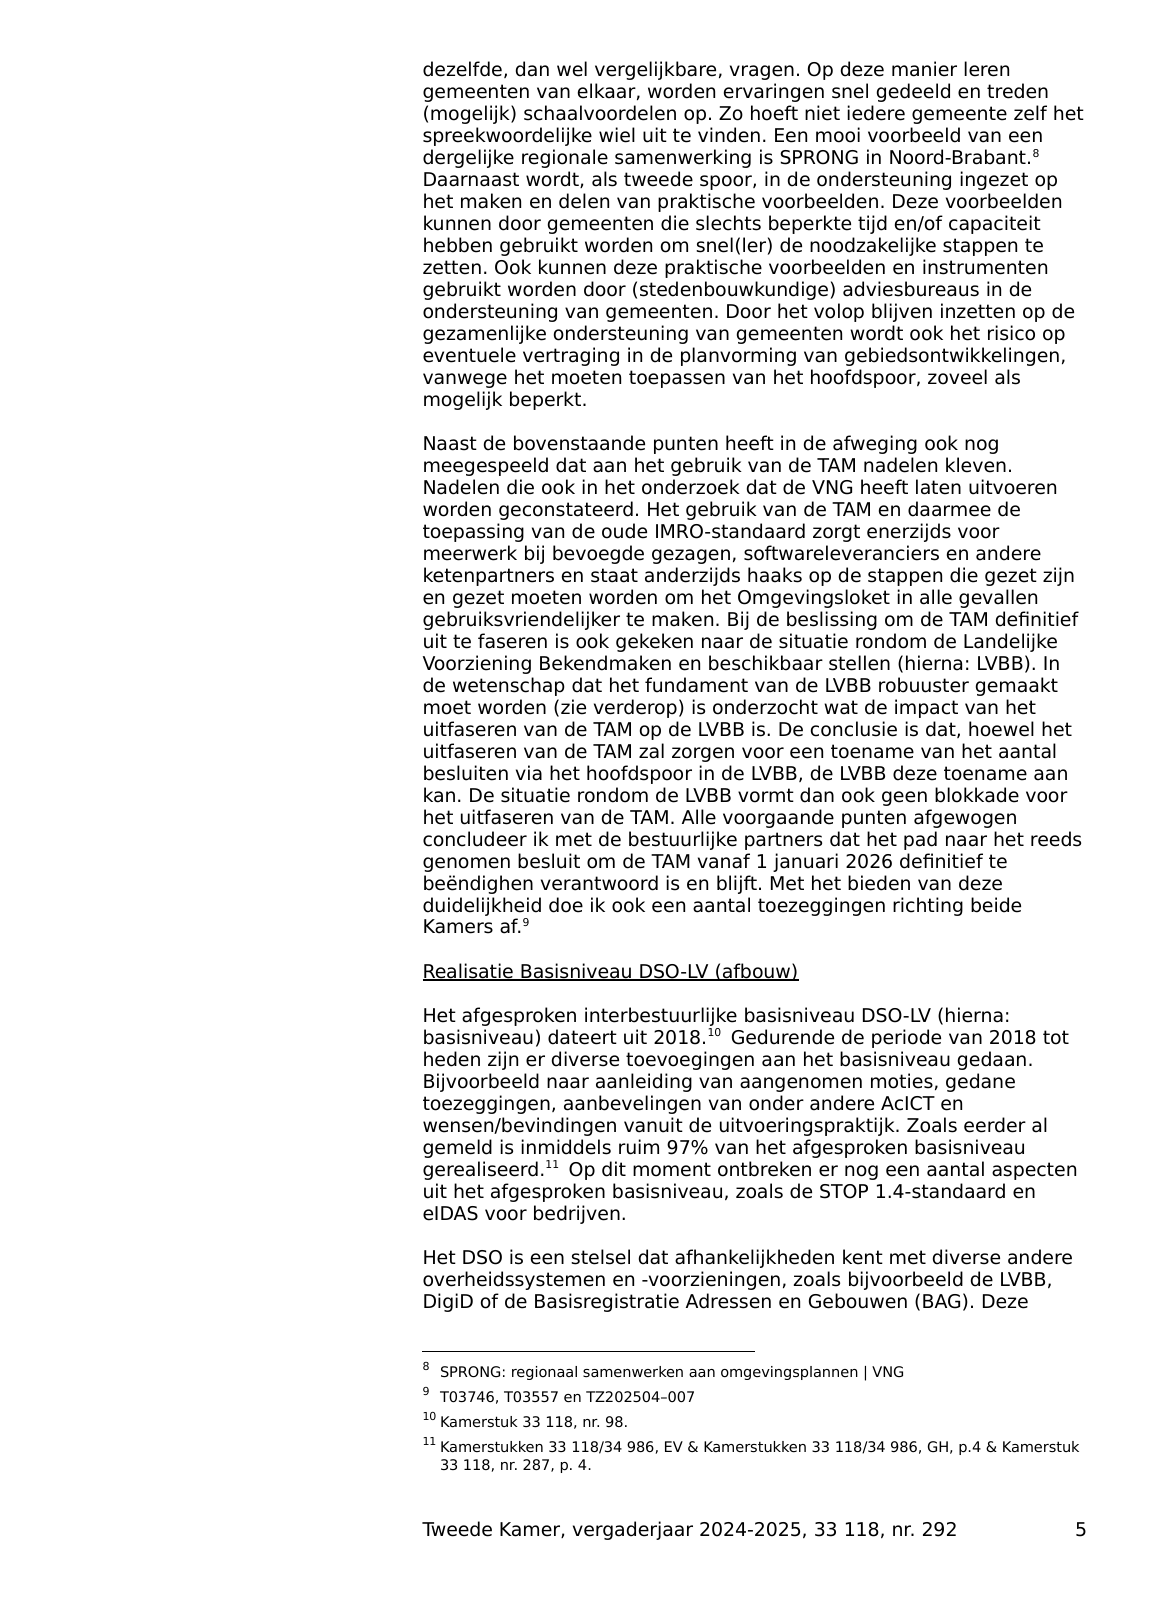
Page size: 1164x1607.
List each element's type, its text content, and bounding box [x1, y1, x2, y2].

text SPRONG: regionaal samenwerken aan omgevingsplannen | VNG [422, 1360, 1087, 1382]
text Het afgesproken interbestuurlijke basisniveau DSO-LV (hierna: basisniveau) dateert uit 2018. Gedurende de periode van 2018 tot heden zijn er diverse toevoegingen aan het basisniveau gedaan. Bijvoorbeeld naar aanleiding van aangenomen moties, gedane toezeggingen, aanbevelingen van onder andere AcICT en wensen/bevindingen vanuit de uitvoeringspraktijk. Zoals eerder al gemeld is inmiddels ruim 97% van het afgesproken basisniveau gerealiseerd. Op dit moment ontbreken er nog een aantal aspecten uit het afgesproken basisniveau, zoals de STOP 1.4-standaard en eIDAS voor bedrijven. [422, 1005, 1087, 1224]
text Kamerstukken 33 118/34 986, EV & Kamerstukken 33 118/34 986, GH, p.4 & Kamerstuk 33 118, nr. 287, p. 4. [422, 1435, 1087, 1474]
text T03746, T03557 en TZ202504–007 [422, 1385, 1087, 1407]
text Naast de bovenstaande punten heeft in de afweging ook nog meegespeeld dat aan het gebruik van de TAM nadelen kleven. Nadelen die ook in het onderzoek dat de VNG heeft laten uitvoeren worden geconstateerd. Het gebruik van de TAM en daarmee de toepassing van de oude IMRO-standaard zorgt enerzijds voor meerwerk bij bevoegde gezagen, softwareleveranciers en andere ketenpartners en staat anderzijds haaks op de stappen die gezet zijn en gezet moeten worden om het Omgevingsloket in alle gevallen gebruiksvriendelijker te maken. Bij de beslissing om de TAM definitief uit te faseren is ook gekeken naar de situatie rondom de Landelijke Voorziening Bekendmaken en beschikbaar stellen (hierna: LVBB). In de wetenschap dat het fundament van de LVBB robuuster gemaakt moet worden (zie verderop) is onderzocht wat de impact van het uitfaseren van de TAM op de LVBB is. De conclusie is dat, hoewel het uitfaseren van de TAM zal zorgen voor een toename van het aantal besluiten via het hoofdspoor in de LVBB, de LVBB deze toename aan kan. De situatie rondom de LVBB vormt dan ook geen blokkade voor het uitfaseren van de TAM. Alle voorgaande punten afgewogen concludeer ik met de bestuurlijke partners dat het pad naar het reeds genomen besluit om de TAM vanaf 1 januari 2026 definitief te beëndighen verantwoord is en blijft. Met het bieden van deze duidelijkheid doe ik ook een aantal toezeggingen richting beide Kamers af. [422, 433, 1087, 938]
text dezelfde, dan wel vergelijkbare, vragen. Op deze manier leren gemeenten van elkaar, worden ervaringen snel gedeeld en treden (mogelijk) schaalvoordelen op. Zo hoeft niet iedere gemeente zelf het spreekwoordelijke wiel uit te vinden. Een mooi voorbeeld van een dergelijke regionale samenwerking is SPRONG in Noord-Brabant. Daarnaast wordt, als tweede spoor, in de ondersteuning ingezet op het maken en delen van praktische voorbeelden. Deze voorbeelden kunnen door gemeenten die slechts beperkte tijd en/of capaciteit hebben gebruikt worden om snel(ler) de noodzakelijke stappen te zetten. Ook kunnen deze praktische voorbeelden en instrumenten gebruikt worden door (stedenbouwkundige) adviesbureaus in de ondersteuning van gemeenten. Door het volop blijven inzetten op de gezamenlijke ondersteuning van gemeenten wordt ook het risico op eventuele vertraging in de planvorming van gebiedsontwikkelingen, vanwege het moeten toepassen van het hoofdspoor, zoveel als mogelijk beperkt. [422, 59, 1087, 411]
text Het DSO is een stelsel dat afhankelijkheden kent met diverse andere overheidssystemen en -voorzieningen, zoals bijvoorbeeld de LVBB, DigiD of de Basisregistratie Adressen en Gebouwen (BAG). Deze [422, 1247, 1087, 1313]
text Kamerstuk 33 118, nr. 98. [422, 1410, 1087, 1432]
subtitle Realisatie Basisniveau DSO-LV (afbouw) [422, 961, 1087, 983]
